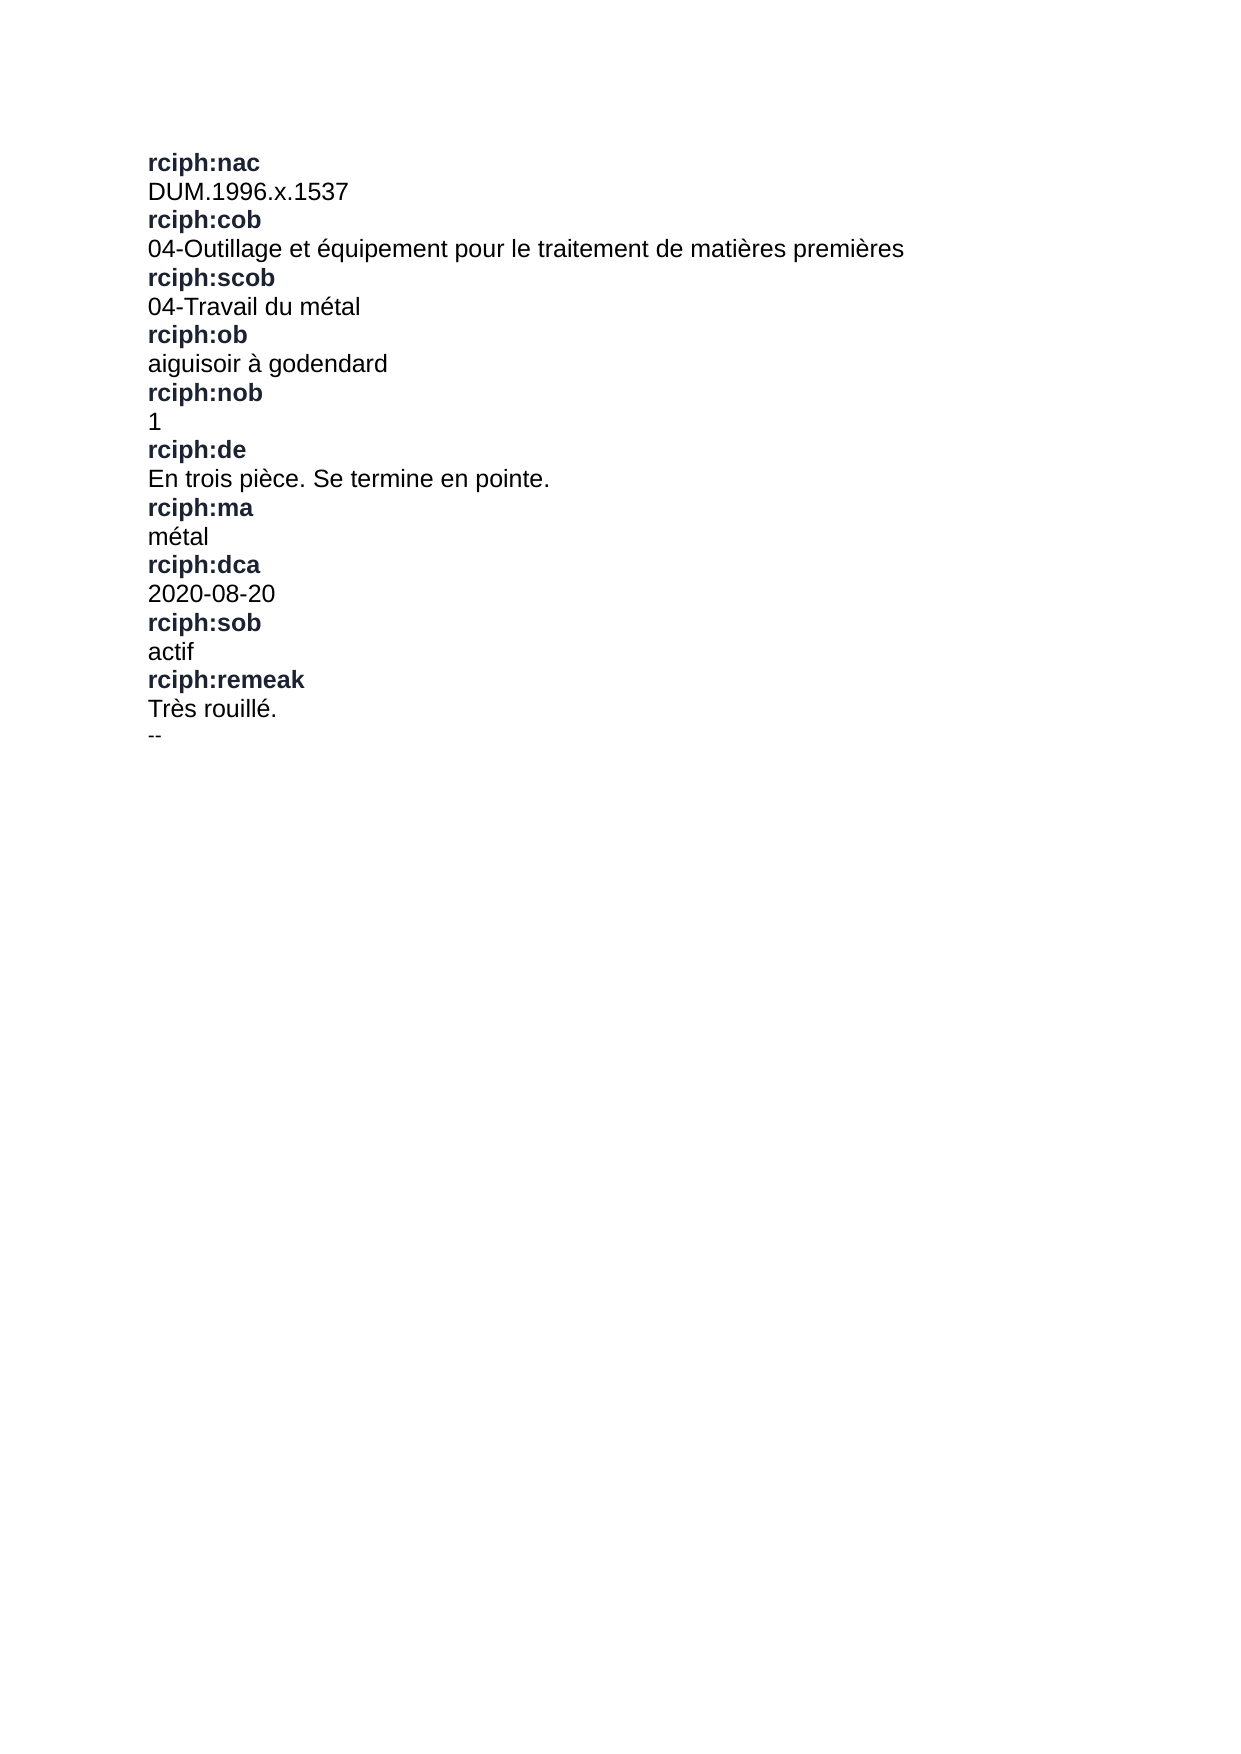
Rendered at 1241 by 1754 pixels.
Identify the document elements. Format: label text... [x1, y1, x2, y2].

text aiguisoir à godendard [148, 349, 1092, 378]
text rciph:sob [148, 608, 1092, 636]
text rciph:ma [148, 493, 1092, 521]
text -- [148, 723, 1092, 747]
text 1 [148, 406, 1092, 435]
text rciph:ob [148, 320, 1092, 349]
text rciph:nob [148, 378, 1092, 406]
text rciph:scob [148, 263, 1092, 291]
text rciph:dca [148, 550, 1092, 579]
text Très rouillé. [148, 694, 1092, 723]
text 2020-08-20 [148, 579, 1092, 608]
text rciph:nac [148, 148, 1092, 176]
text En trois pièce. Se termine en pointe. [148, 464, 1092, 493]
text 04-Outillage et équipement pour le traitement de matières premières [148, 234, 1092, 263]
text actif [148, 636, 1092, 665]
text rciph:de [148, 435, 1092, 464]
text rciph:cob [148, 205, 1092, 234]
text rciph:remeak [148, 665, 1092, 694]
text 04-Travail du métal [148, 291, 1092, 320]
text métal [148, 521, 1092, 550]
text DUM.1996.x.1537 [148, 176, 1092, 205]
